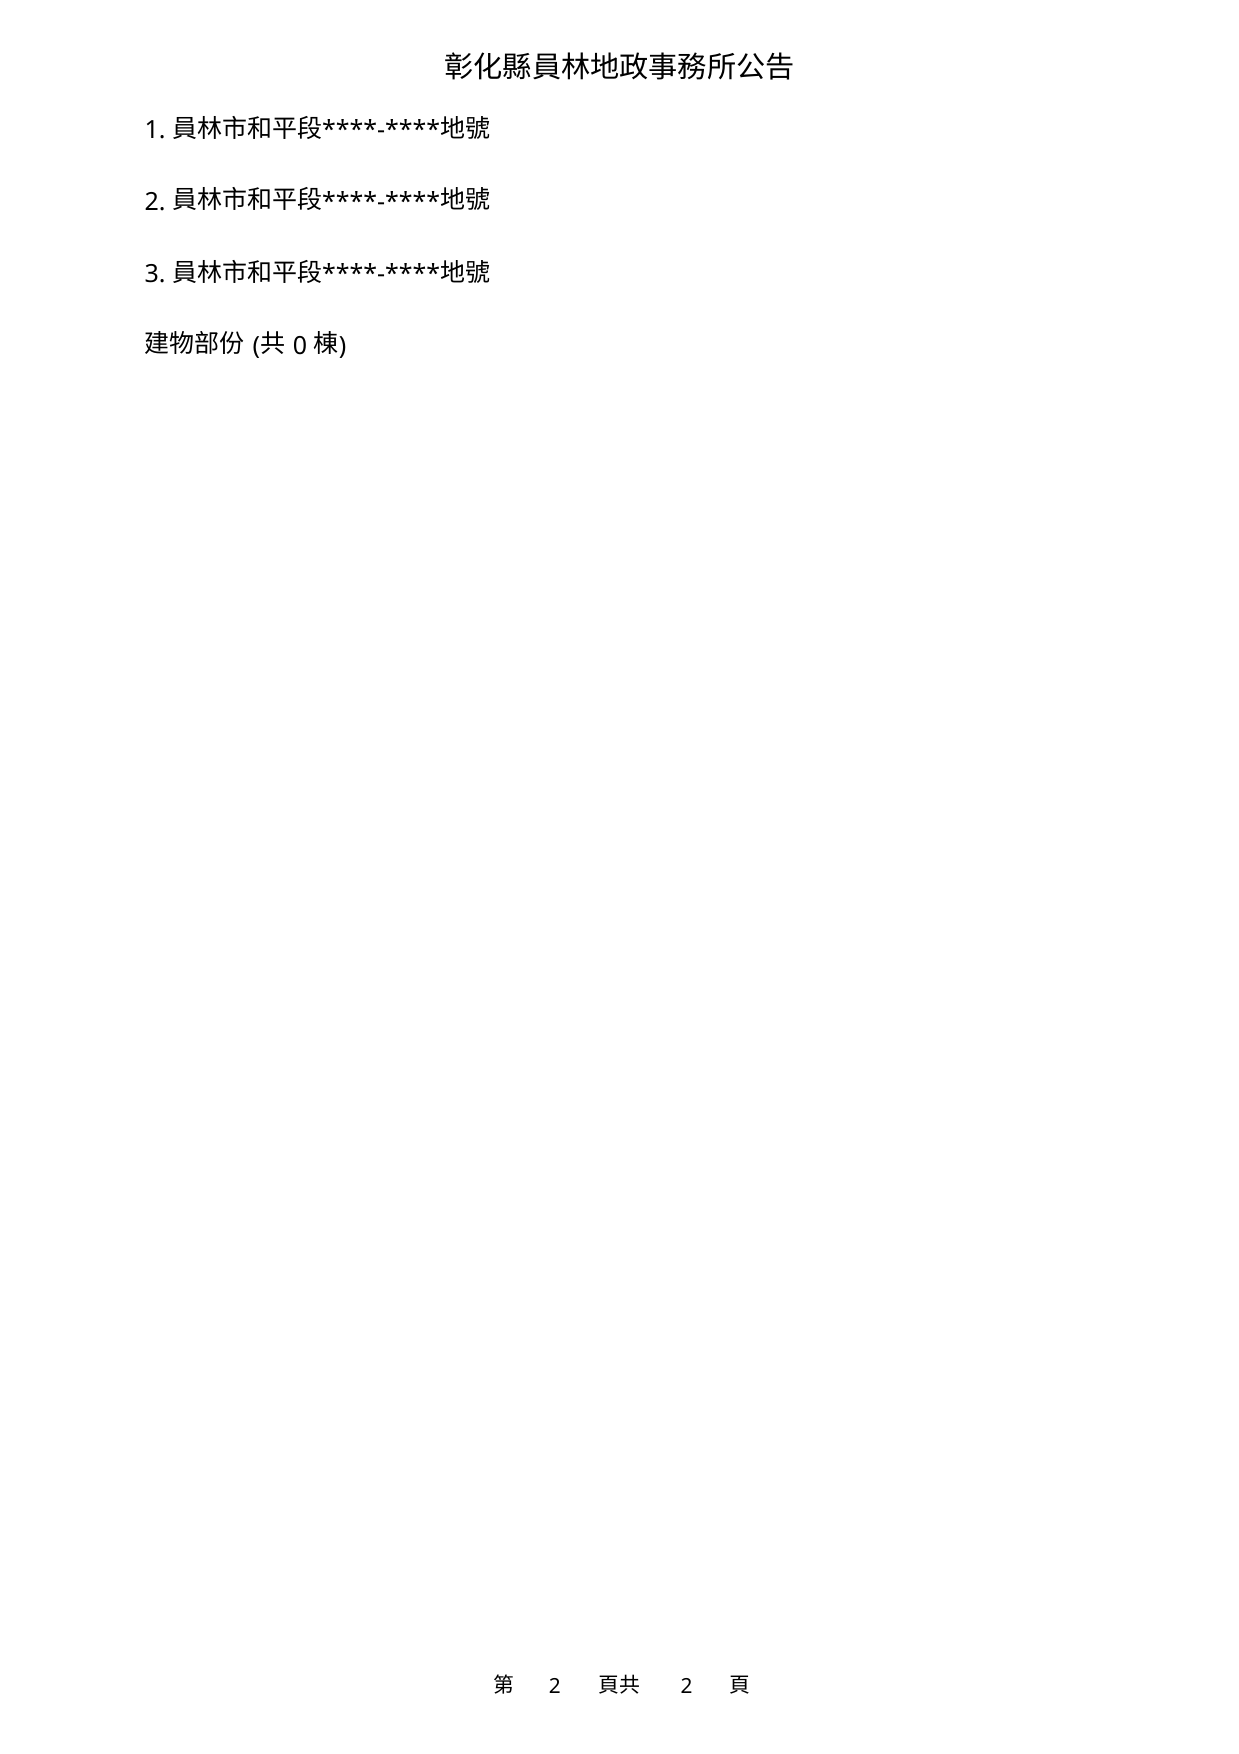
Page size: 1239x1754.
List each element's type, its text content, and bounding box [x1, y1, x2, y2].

table_cell 2. 員林市和平段****-****地號 [62, 166, 1177, 238]
table_cell 第 [483, 1665, 523, 1705]
table_cell [653, 383, 719, 1665]
table_header [653, 0, 719, 41]
table_cell 彰化縣員林地政事務所公告 [62, 41, 1177, 94]
table_header [585, 0, 653, 41]
table_cell 建物部份 (共 0 棟) [62, 310, 1177, 382]
table_cell [1177, 1665, 1239, 1705]
table_cell [1177, 95, 1239, 166]
table_cell 3. 員林市和平段****-****地號 [62, 239, 1177, 310]
table_header [524, 0, 585, 41]
table_cell [62, 1665, 483, 1705]
table_cell [1177, 239, 1239, 310]
table_header [62, 0, 483, 41]
table_cell [760, 1665, 1177, 1705]
table_cell [0, 166, 62, 238]
table_header [0, 0, 62, 41]
table_cell [1177, 310, 1239, 382]
table_cell [483, 383, 523, 1665]
table_cell [585, 383, 653, 1665]
table_cell [0, 383, 62, 1665]
table_cell [0, 41, 62, 94]
table_cell [1177, 41, 1239, 94]
table_cell 2 [524, 1665, 585, 1705]
table_cell [0, 239, 62, 310]
table_cell [0, 95, 62, 166]
table_cell 頁 [720, 1665, 760, 1705]
table_cell 頁共 [585, 1665, 653, 1705]
table_header [720, 0, 760, 41]
table_header [483, 0, 523, 41]
table_header [1177, 0, 1239, 41]
table_cell [524, 383, 585, 1665]
table_cell [720, 383, 760, 1665]
table_cell [1177, 166, 1239, 238]
table_header [760, 0, 1177, 41]
table_cell 2 [653, 1665, 719, 1705]
table_cell [0, 310, 62, 382]
table_cell [760, 383, 1177, 1665]
table_cell 1. 員林市和平段****-****地號 [62, 95, 1177, 166]
table_cell [62, 383, 483, 1665]
table_cell [1177, 383, 1239, 1665]
table_cell [0, 1665, 62, 1705]
